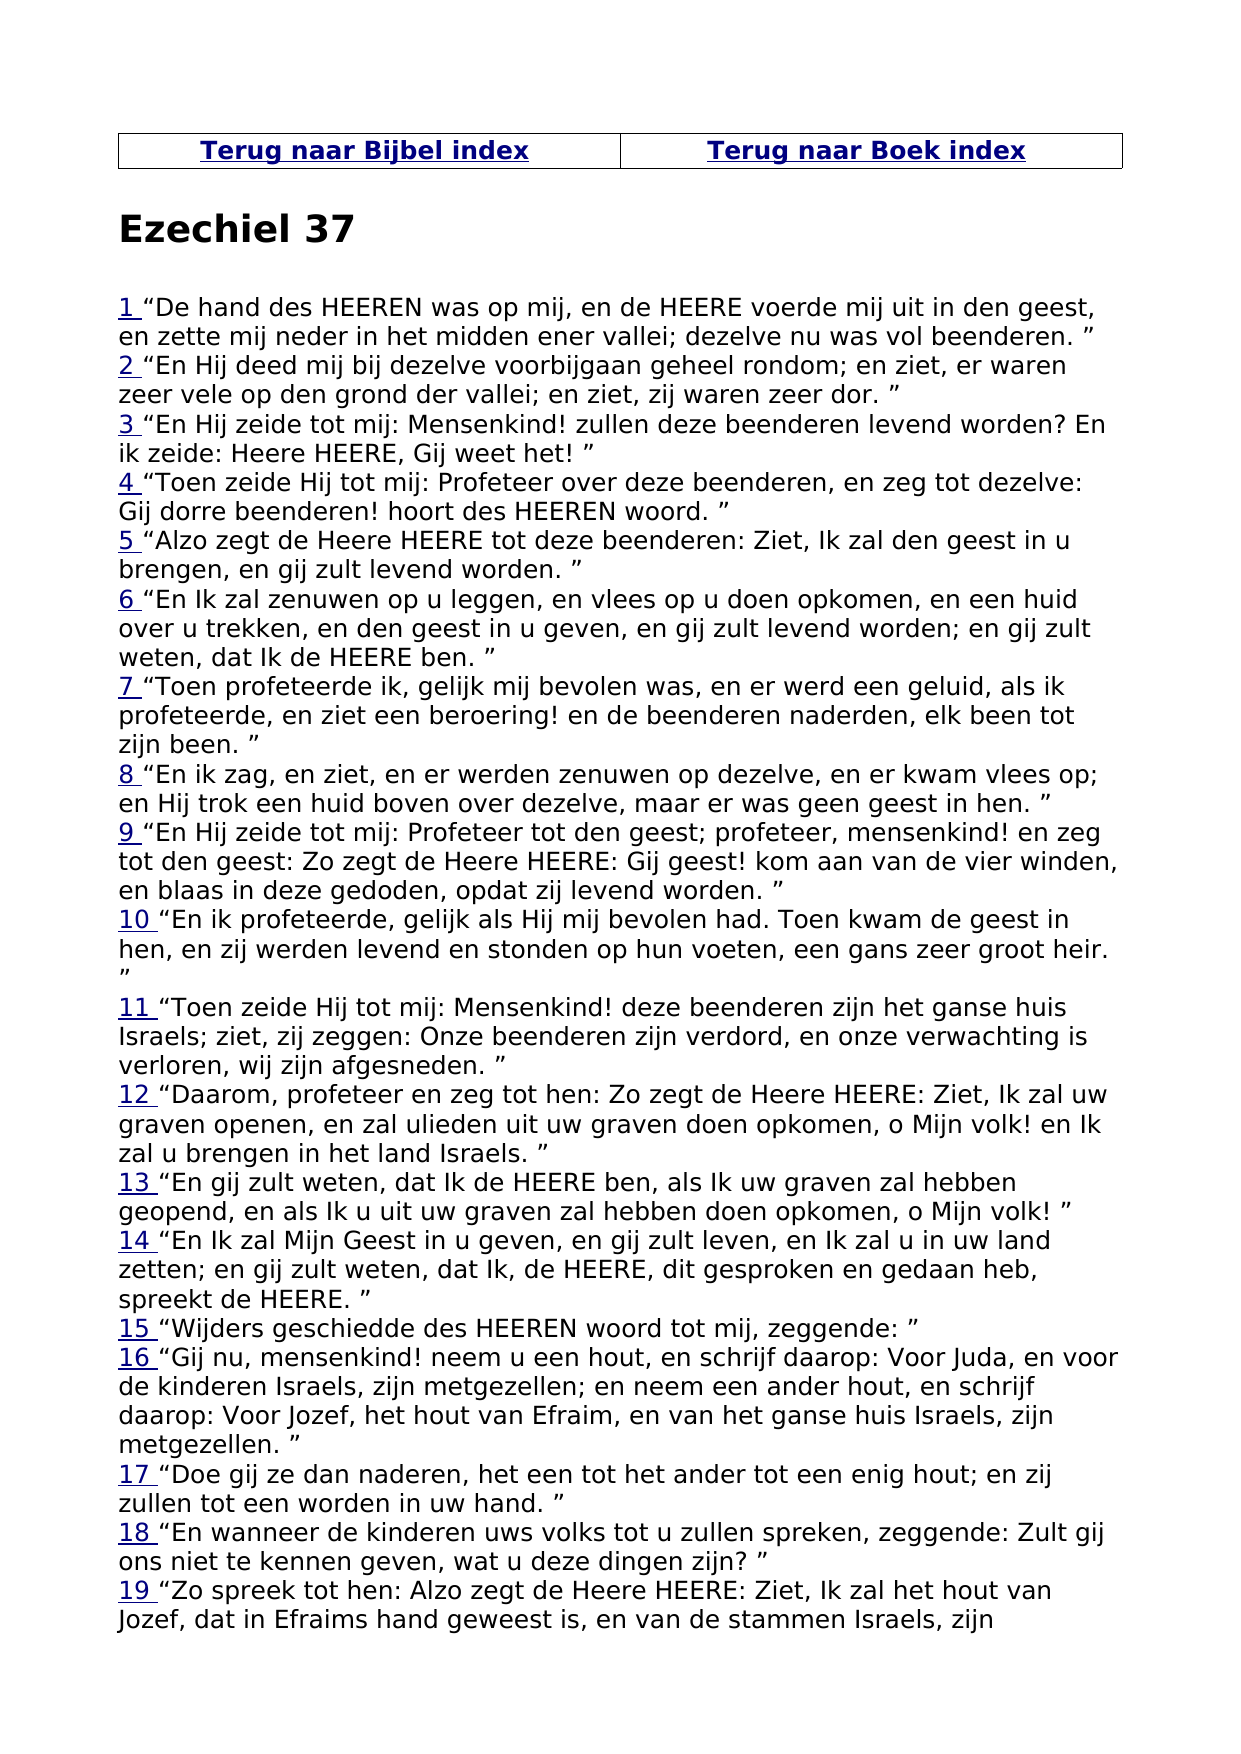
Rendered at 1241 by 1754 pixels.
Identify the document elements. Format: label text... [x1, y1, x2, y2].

text 1 “De hand des HEEREN was op mij, en de HEERE voerde mij uit in den geest, en zette mij neder in het midden ener vallei; dezelve nu was vol beenderen. ” 2 “En Hij deed mij bij dezelve voorbijgaan geheel rondom; en ziet, er waren zeer vele op den grond der vallei; en ziet, zij waren zeer dor. ” 3 “En Hij zeide tot mij: Mensenkind! zullen deze beenderen levend worden? En ik zeide: Heere HEERE, Gij weet het! ” 4 “Toen zeide Hij tot mij: Profeteer over deze beenderen, en zeg tot dezelve: Gij dorre beenderen! hoort des HEEREN woord. ” 5 “Alzo zegt de Heere HEERE tot deze beenderen: Ziet, Ik zal den geest in u brengen, en gij zult levend worden. ” 6 “En Ik zal zenuwen op u leggen, en vlees op u doen opkomen, en een huid over u trekken, en den geest in u geven, en gij zult levend worden; en gij zult weten, dat Ik de HEERE ben. ” 7 “Toen profeteerde ik, gelijk mij bevolen was, en er werd een geluid, als ik profeteerde, en ziet een beroering! en de beenderen naderden, elk been tot zijn been. ” 8 “En ik zag, en ziet, en er werden zenuwen op dezelve, en er kwam vlees op; en Hij trok een huid boven over dezelve, maar er was geen geest in hen. ” 9 “En Hij zeide tot mij: Profeteer tot den geest; profeteer, mensenkind! en zeg tot den geest: Zo zegt de Heere HEERE: Gij geest! kom aan van de vier winden, en blaas in deze gedoden, opdat zij levend worden. ” 10 “En ik profeteerde, gelijk als Hij mij bevolen had. Toen kwam de geest in hen, en zij werden levend en stonden op hun voeten, een gans zeer groot heir. ” 11 “Toen zeide Hij tot mij: Mensenkind! deze beenderen zijn het ganse huis Israels; ziet, zij zeggen: Onze beenderen zijn verdord, en onze verwachting is verloren, wij zijn afgesneden. ” 12 “Daarom, profeteer en zeg tot hen: Zo zegt de Heere HEERE: Ziet, Ik zal uw graven openen, en zal ulieden uit uw graven doen opkomen, o Mijn volk! en Ik zal u brengen in het land Israels. ” 13 “En gij zult weten, dat Ik de HEERE ben, als Ik uw graven zal hebben geopend, en als Ik u uit uw graven zal hebben doen opkomen, o Mijn volk! ” 14 “En Ik zal Mijn Geest in u geven, en gij zult leven, en Ik zal u in uw land zetten; en gij zult weten, dat Ik, de HEERE, dit gesproken en gedaan heb, spreekt de HEERE. ” 15 “Wijders geschiedde des HEEREN woord tot mij, zeggende: ” 16 “Gij nu, mensenkind! neem u een hout, en schrijf daarop: Voor Juda, en voor de kinderen Israels, zijn metgezellen; en neem een ander hout, en schrijf daarop: Voor Jozef, het hout van Efraim, en van het ganse huis Israels, zijn metgezellen. ” 17 “Doe gij ze dan naderen, het een tot het ander tot een enig hout; en zij zullen tot een worden in uw hand. ” 18 “En wanneer de kinderen uws volks tot u zullen spreken, zeggende: Zult gij ons niet te kennen geven, wat u deze dingen zijn? ” 19 “Zo spreek tot hen: Alzo zegt de Heere HEERE: Ziet, Ik zal het hout van Jozef, dat in Efraims hand geweest is, en van de stammen Israels, zijn [118, 264, 1122, 1635]
table_header Terug naar Bijbel index [119, 134, 620, 168]
table_header Terug naar Boek index [621, 134, 1122, 168]
subtitle Ezechiel 37 [118, 208, 1122, 252]
